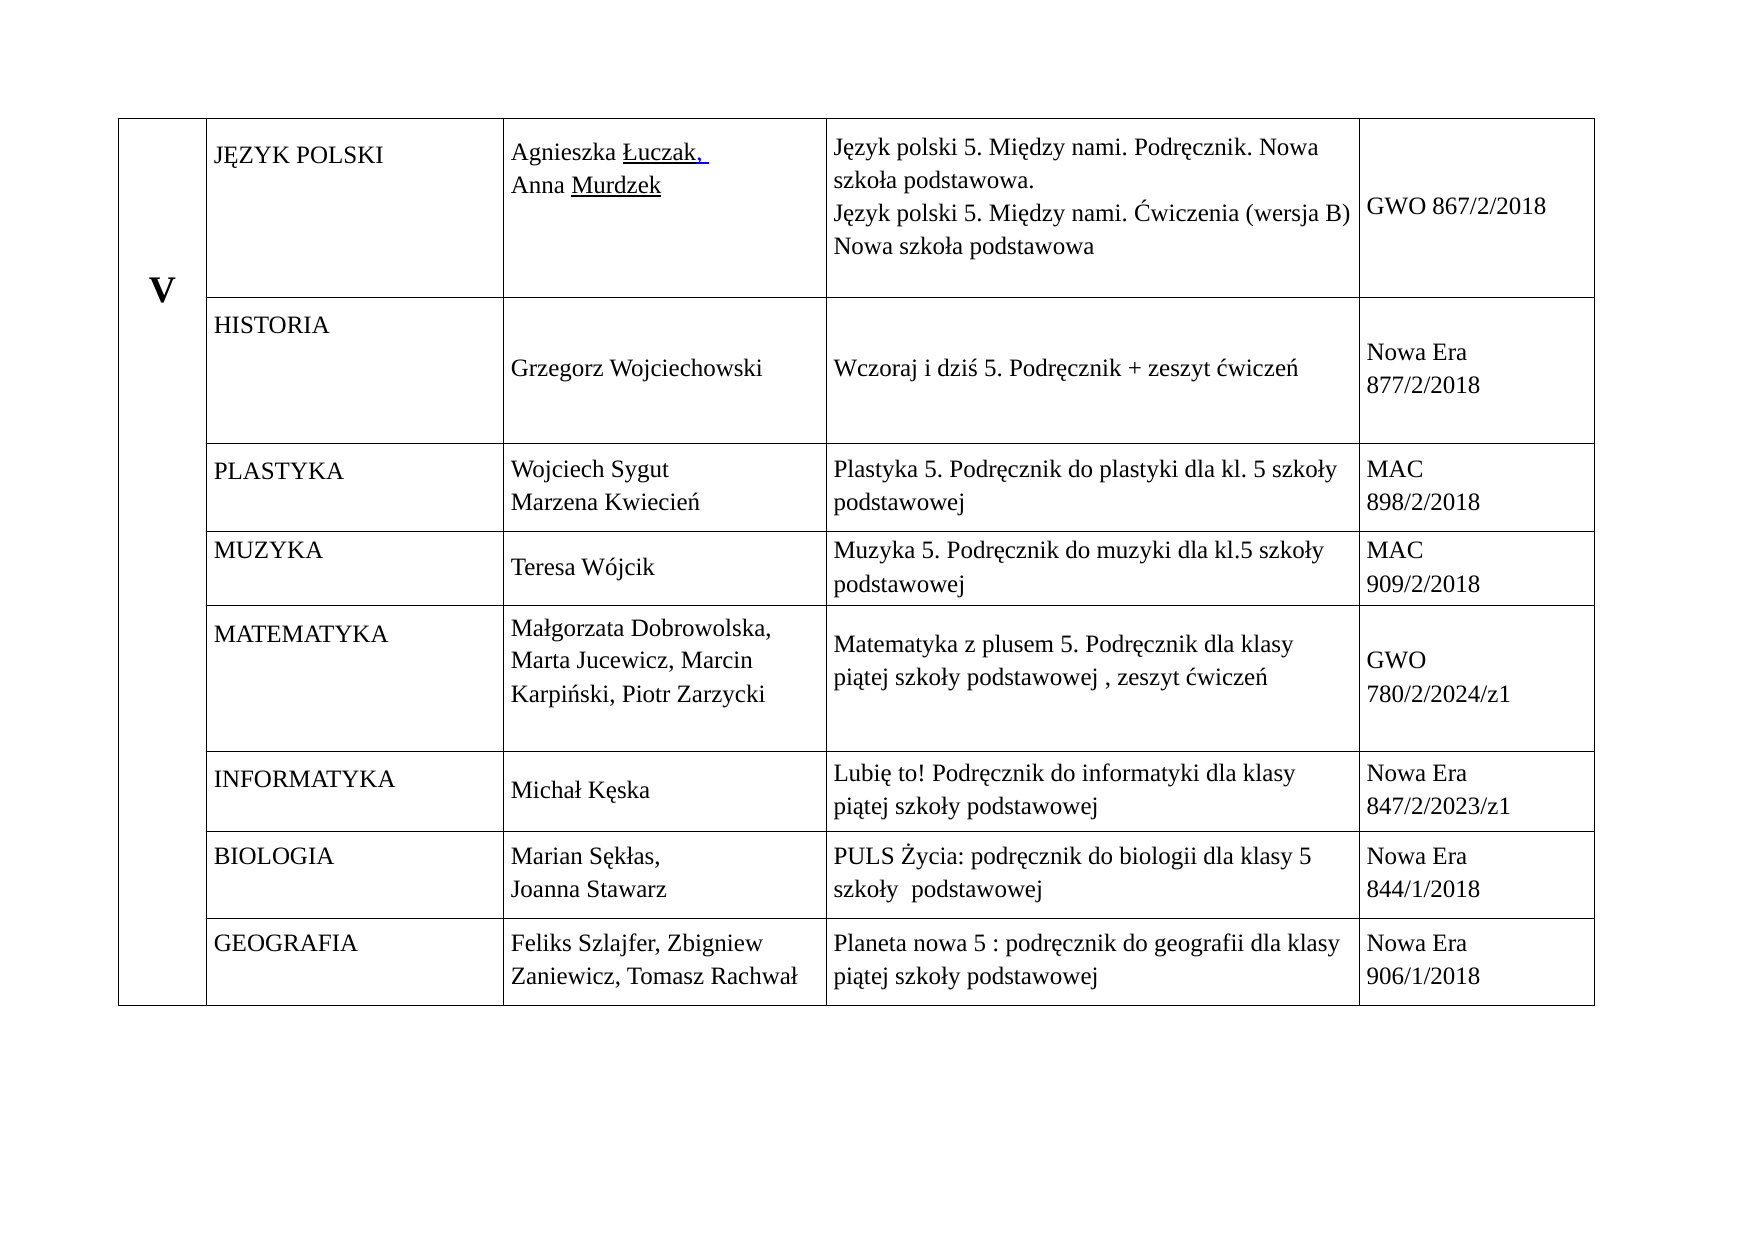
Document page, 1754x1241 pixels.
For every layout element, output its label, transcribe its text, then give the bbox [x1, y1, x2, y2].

table_cell MAC 909/2/2018 [1360, 532, 1594, 605]
table_cell MATEMATYKA [207, 606, 503, 751]
table_cell Małgorzata Dobrowolska, Marta Jucewicz, Marcin Karpiński, Piotr Zarzycki [504, 606, 826, 751]
table_cell Teresa Wójcik [504, 532, 826, 605]
table_cell Agnieszka Łuczak, Anna Murdzek [504, 119, 826, 297]
table_cell Lubię to! Podręcznik do informatyki dla klasy piątej szkoły podstawowej [827, 752, 1359, 831]
table_cell Wczoraj i dziś 5. Podręcznik + zeszyt ćwiczeń [827, 298, 1359, 442]
table_cell Marian Sękłas, Joanna Stawarz [504, 832, 826, 917]
table_cell GEOGRAFIA [207, 919, 503, 1004]
table_cell Nowa Era 906/1/2018 [1360, 919, 1594, 1004]
table_cell Matematyka z plusem 5. Podręcznik dla klasy piątej szkoły podstawowej , zeszyt ćwiczeń [827, 606, 1359, 751]
table_cell PLASTYKA [207, 444, 503, 531]
table_cell Grzegorz Wojciechowski [504, 298, 826, 442]
table_cell Wojciech Sygut Marzena Kwiecień [504, 444, 826, 531]
table_cell Muzyka 5. Podręcznik do muzyki dla kl.5 szkoły podstawowej [827, 532, 1359, 605]
table_cell Nowa Era 847/2/2023/z1 [1360, 752, 1594, 831]
table_cell GWO 780/2/2024/z1 [1360, 606, 1594, 751]
table_cell GWO 867/2/2018 [1360, 119, 1594, 297]
table_cell Feliks Szlajfer, Zbigniew Zaniewicz, Tomasz Rachwał [504, 919, 826, 1004]
table_cell BIOLOGIA [207, 832, 503, 917]
table_cell Język polski 5. Między nami. Podręcznik. Nowa szkoła podstawowa. Język polski 5. Między nami. Ćwiczenia (wersja B) Nowa szkoła podstawowa [827, 119, 1359, 297]
table_cell Planeta nowa 5 : podręcznik do geografii dla klasy piątej szkoły podstawowej [827, 919, 1359, 1004]
table_cell Nowa Era 844/1/2018 [1360, 832, 1594, 917]
table_cell Michał Kęska [504, 752, 826, 831]
table_cell Nowa Era 877/2/2018 [1360, 298, 1594, 442]
table_cell HISTORIA [207, 298, 503, 442]
table_cell MAC 898/2/2018 [1360, 444, 1594, 531]
table_cell MUZYKA [207, 532, 503, 605]
table_cell Plastyka 5. Podręcznik do plastyki dla kl. 5 szkoły podstawowej [827, 444, 1359, 531]
table_cell PULS Życia: podręcznik do biologii dla klasy 5 szkoły podstawowej [827, 832, 1359, 917]
table_cell V [119, 119, 206, 1004]
table_cell INFORMATYKA [207, 752, 503, 831]
table_cell JĘZYK POLSKI [207, 119, 503, 297]
